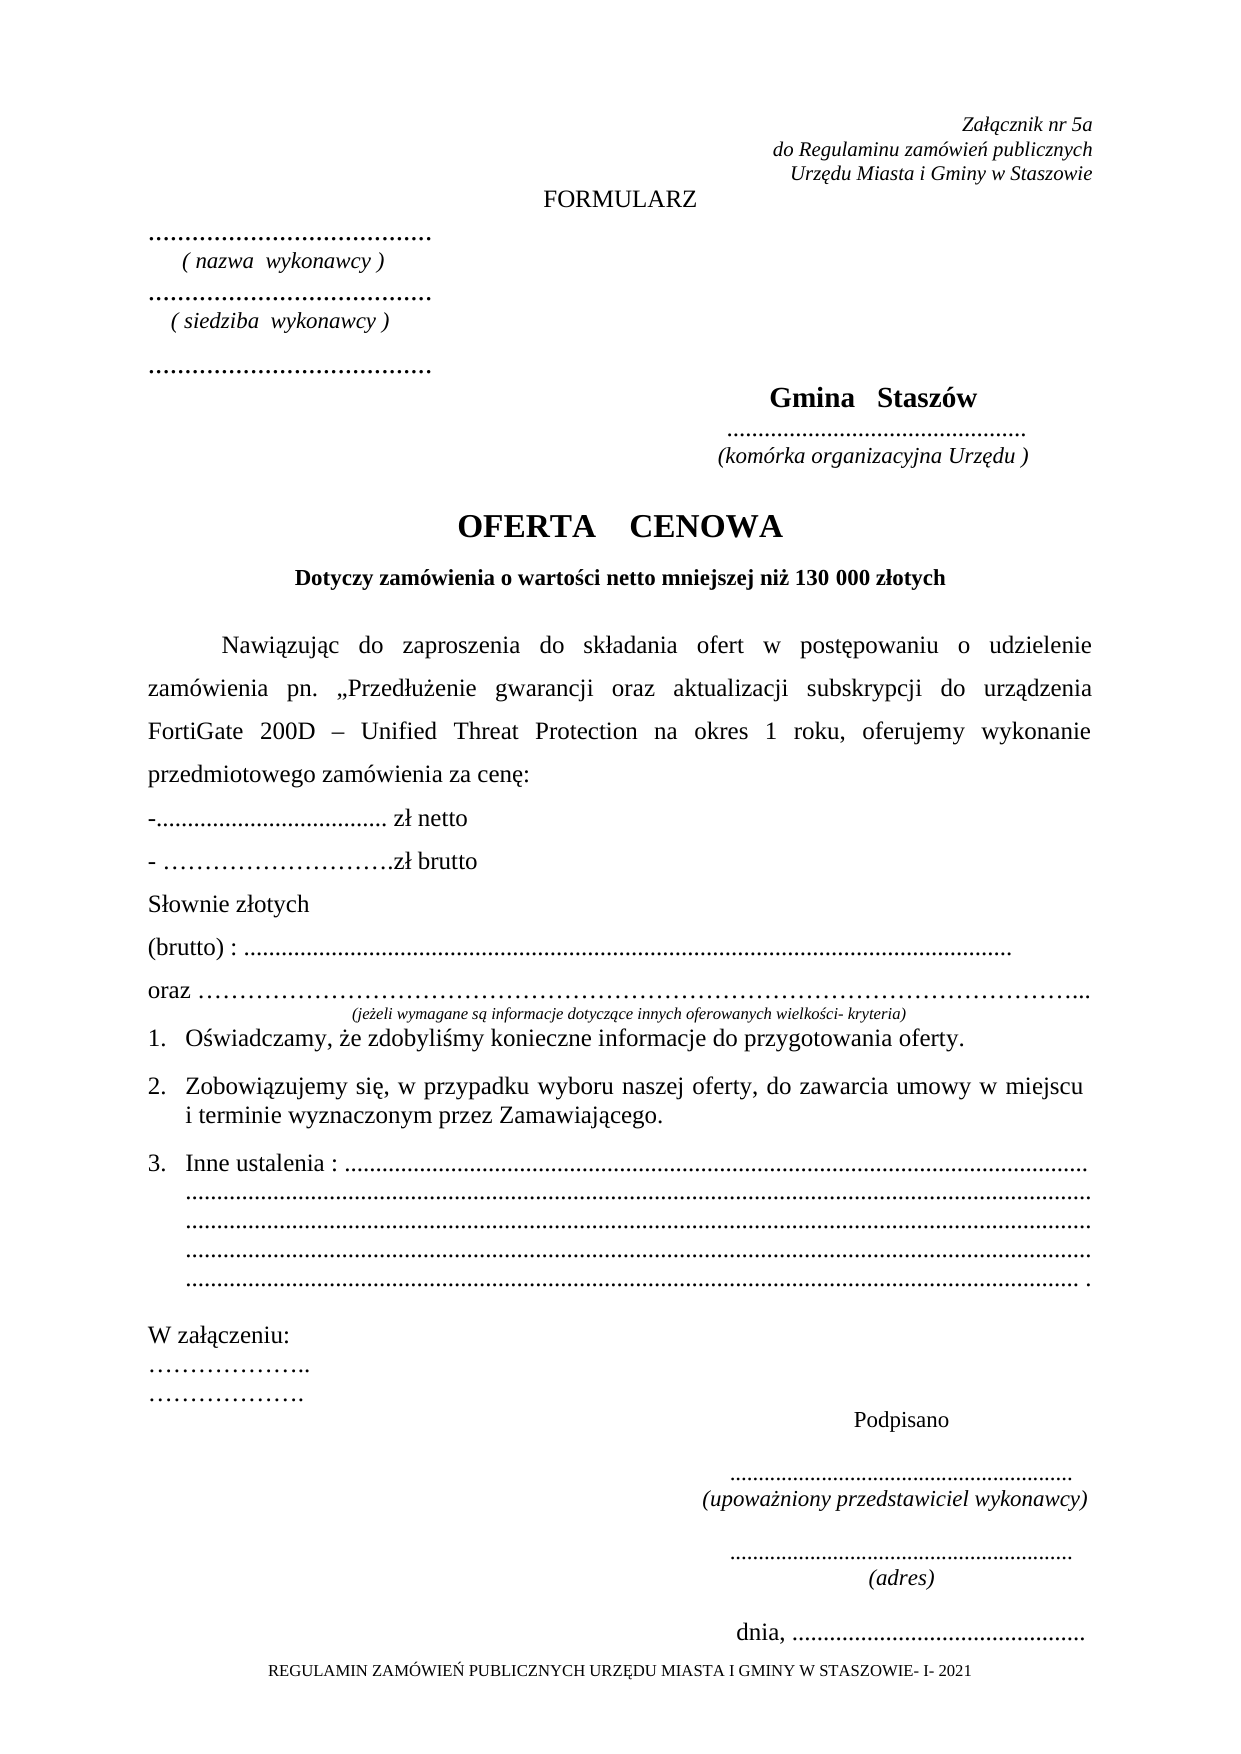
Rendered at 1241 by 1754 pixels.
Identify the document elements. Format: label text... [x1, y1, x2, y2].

text ....................................... [148, 273, 1093, 307]
text oraz ……………………………………………………………………………………………... [148, 975, 1093, 1004]
subtitle Urzędu Miasta i Gminy w Staszowie [148, 161, 1093, 184]
text FORMULARZ [148, 184, 1093, 213]
text ( siedziba wykonawcy ) [148, 307, 1093, 333]
list Oświadczamy, że zdobyliśmy konieczne informacje do przygotowania oferty. [148, 1023, 1093, 1052]
subtitle Dotyczy zamówienia o wartości netto mniejszej niż 130 000 złotych [148, 564, 1093, 591]
text ....................................... [148, 213, 1093, 247]
text (upoważniony przedstawiciel wykonawcy) [148, 1485, 1093, 1512]
text ………………. [148, 1378, 1093, 1406]
text (jeżeli wymagane są informacje dotyczące innych oferowanych wielkości- kryteria) [148, 1004, 1093, 1023]
text (komórka organizacyjna Urzędu ) [148, 442, 1093, 468]
text ............................................................ [710, 1538, 1093, 1564]
text ............................................................ [710, 1459, 1093, 1485]
text Słownie złotych (brutto) : ........................................................................................................................... [148, 889, 1093, 961]
list Inne ustalenia : ....................................................................................................................... ................................................................................................................................................. ................................................................................................................................................. ................................................................................................................................................................................................................................................................................................ . [148, 1148, 1093, 1291]
text ……………….. [148, 1349, 1093, 1378]
text W załączeniu: [148, 1320, 1093, 1349]
text (adres) [710, 1564, 1093, 1591]
subtitle OFERTA CENOWA [148, 507, 1093, 545]
subtitle ....................................... [148, 346, 1093, 380]
text Załącznik nr 5a [148, 112, 1093, 136]
text dnia, ............................................... [729, 1617, 1093, 1646]
text ................................................ [148, 413, 1093, 442]
text - ……………………….zł brutto [148, 846, 1093, 874]
text do Regulaminu zamówień publicznych [148, 136, 1093, 161]
text ( nazwa wykonawcy ) [148, 247, 1093, 273]
subtitle Gmina Staszów [148, 380, 1093, 413]
text Podpisano [710, 1406, 1093, 1433]
list Zobowiązujemy się, w przypadku wyboru naszej oferty, do zawarcia umowy w miejscu i terminie wyznaczonym przez Zamawiającego. [148, 1071, 1093, 1128]
text -..................................... zł netto [148, 803, 1093, 831]
text Nawiązując do zaproszenia do składania ofert w postępowaniu o udzielenie zamówienia pn. „Przedłużenie gwarancji oraz aktualizacji subskrypcji do urządzenia FortiGate 200D – Unified Threat Protection na okres 1 roku, oferujemy wykonanie przedmiotowego zamówienia za cenę: [148, 630, 1093, 788]
